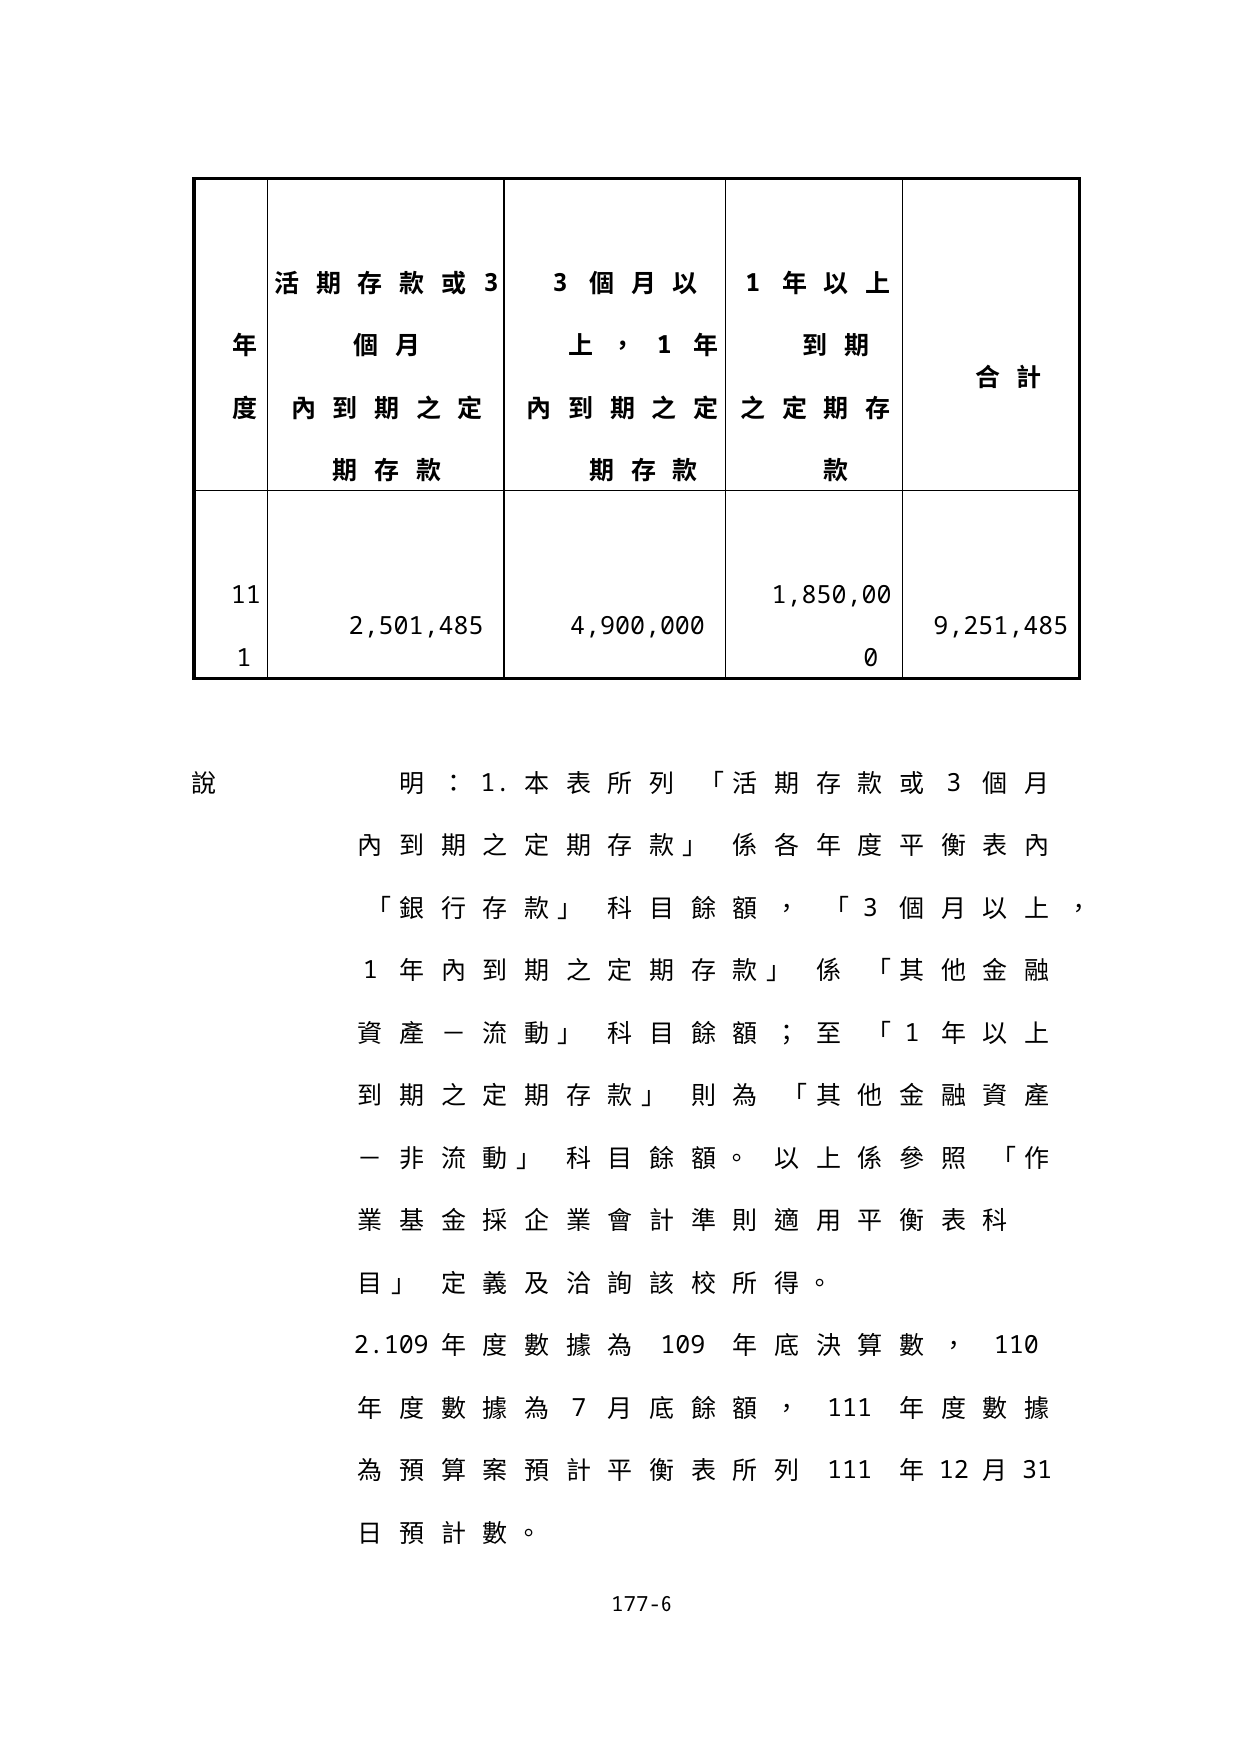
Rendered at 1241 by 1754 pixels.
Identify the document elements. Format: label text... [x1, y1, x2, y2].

table_header 合計 [903, 180, 1078, 490]
table_cell 2,501,485 [268, 491, 503, 677]
table_cell 4,900,000 [505, 491, 725, 677]
table_cell 9,251,485 [903, 491, 1078, 677]
table_header 年度 [196, 180, 267, 490]
table_header 活期存款或3個月 內到期之定期存款 [268, 180, 503, 490]
text 說 明：1.本表所列「活期存款或3個月內到期之定期存款」係各年度平衡表內「銀行存款」科目餘額，「3個月以上，1年內到期之定期存款」係「其他金融資產－流動」科目餘額；至「1年以上到期之定期存款」則為「其他金融資產－非流動」科目餘額。以上係參照「作業基金採企業會計準則適用平衡表科目」定義及洽詢該校所得。 [183, 740, 1058, 1302]
table_cell 111 [196, 491, 267, 677]
text 2.109年度數據為109年底決算數，110年度數據為7月底餘額，111年度數據為預算案預計平衡表所列111年12月31日預計數。 [309, 1302, 1058, 1552]
table_header 3個月以上，1年 內到期之定期存款 [505, 180, 725, 490]
table_cell 1,850,000 [726, 491, 902, 677]
table_header 1年以上到期 之定期存款 [726, 180, 902, 490]
